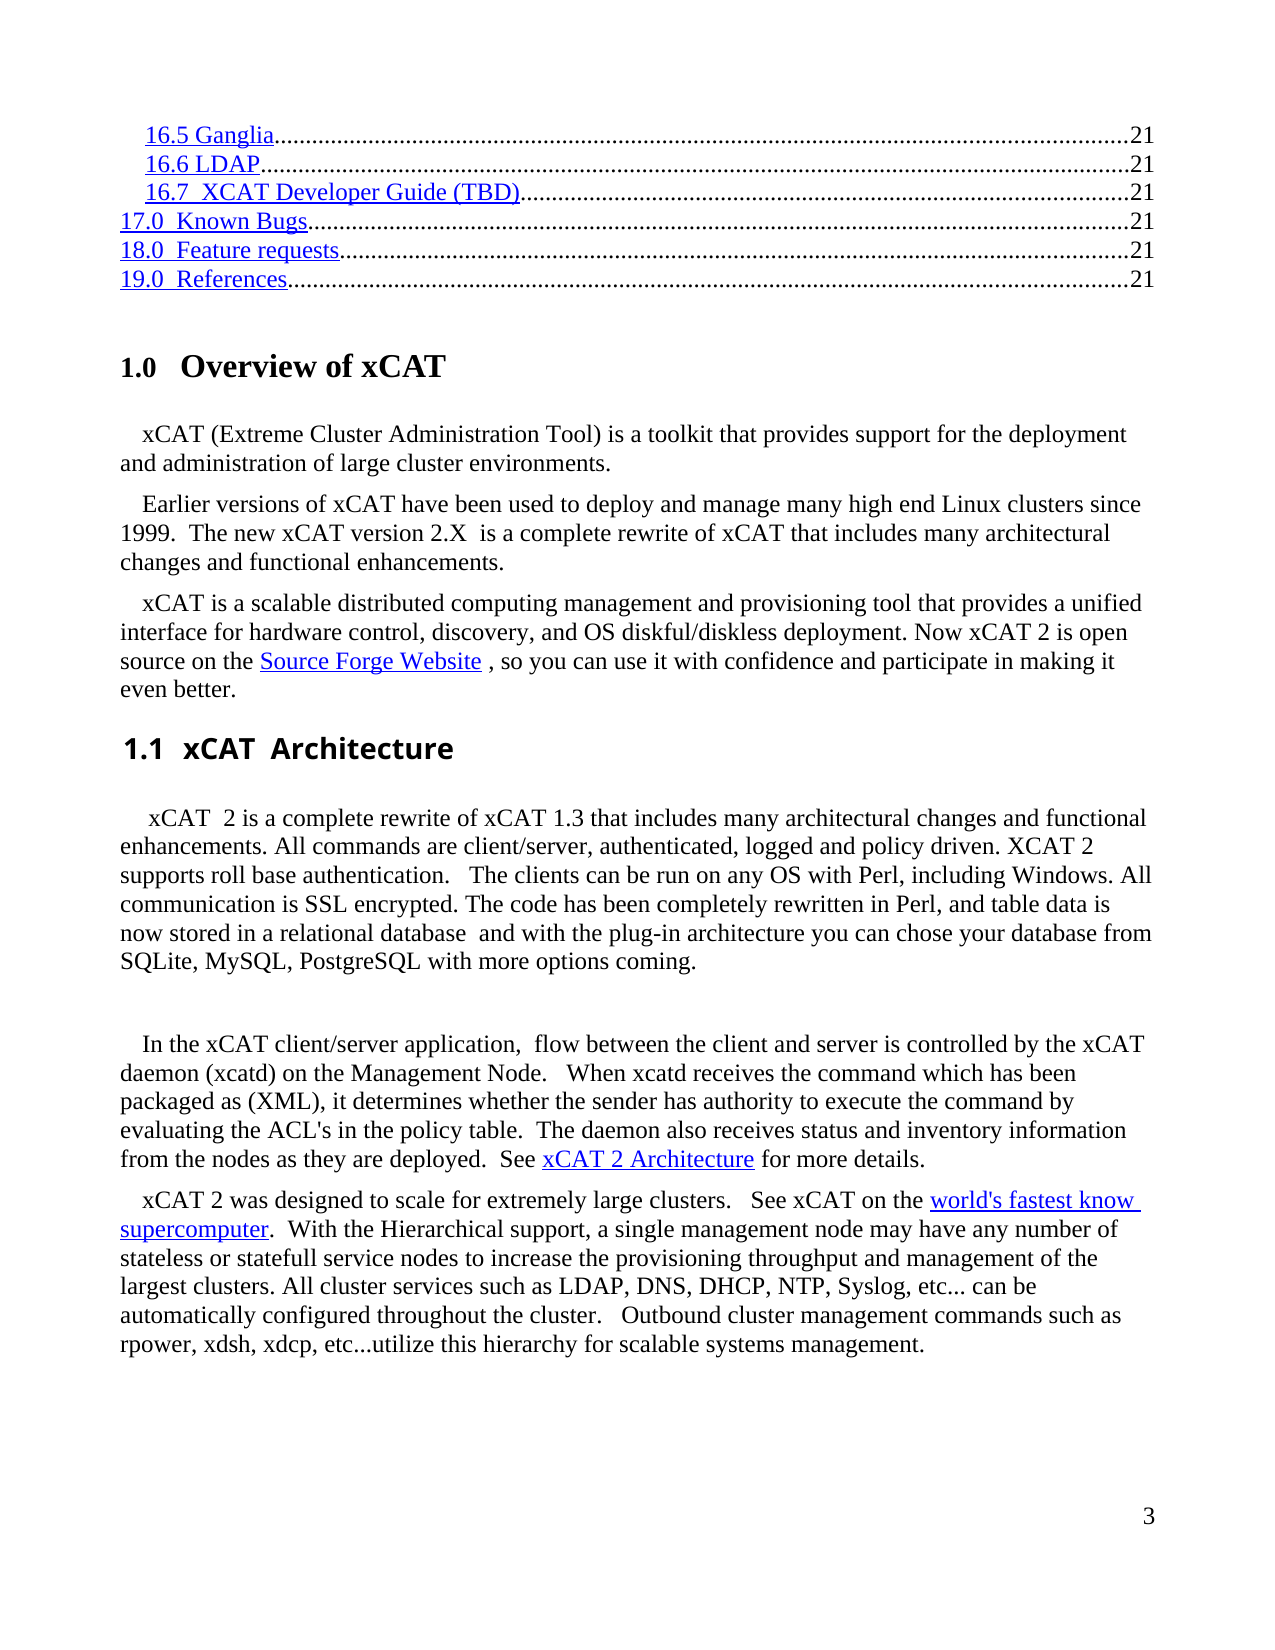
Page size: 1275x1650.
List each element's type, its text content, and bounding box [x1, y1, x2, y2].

text xCAT (Extreme Cluster Administration Tool) is a toolkit that provides support for the deployment and administration of large cluster environments. [120, 419, 1155, 477]
text In the xCAT client/server application, flow between the client and server is controlled by the xCAT daemon (xcatd) on the Management Node. When xcatd receives the command which has been packaged as (XML), it determines whether the sender has authority to execute the command by evaluating the ACL's in the policy table. The daemon also receives status and inventory information from the nodes as they are deployed. See xCAT 2 Architecture for more details. [120, 1029, 1155, 1173]
text 18.0 Feature requests 21 [120, 235, 1155, 264]
subtitle Overview of xCAT [120, 346, 1155, 384]
text xCAT is a scalable distributed computing management and provisioning tool that provides a unified interface for hardware control, discovery, and OS diskful/diskless deployment. Now xCAT 2 is open source on the Source Forge Website , so you can use it with confidence and participate in making it even better. [120, 588, 1155, 703]
text 16.5 Ganglia 21 [145, 120, 1155, 149]
text xCAT 2 is a complete rewrite of xCAT 1.3 that includes many architectural changes and functional enhancements. All commands are client/server, authenticated, logged and policy driven. XCAT 2 supports roll base authentication. The clients can be run on any OS with Perl, including Windows. All communication is SSL encrypted. The code has been completely rewritten in Perl, and table data is now stored in a relational database and with the plug-in architecture you can chose your database from SQLite, MySQL, PostgreSQL with more options coming. [120, 803, 1155, 975]
text 16.6 LDAP 21 [145, 149, 1155, 177]
text 16.7 XCAT Developer Guide (TBD) 21 [145, 177, 1155, 206]
text 19.0 References 21 [120, 264, 1155, 292]
text Earlier versions of xCAT have been used to deploy and manage many high end Linux clusters since 1999. The new xCAT version 2.X is a complete rewrite of xCAT that includes many architectural changes and functional enhancements. [120, 489, 1155, 576]
text 17.0 Known Bugs 21 [120, 206, 1155, 235]
text xCAT 2 was designed to scale for extremely large clusters. See xCAT on the world's fastest know supercomputer. With the Hierarchical support, a single management node may have any number of stateless or statefull service nodes to increase the provisioning throughput and management of the largest clusters. All cluster services such as LDAP, DNS, DHCP, NTP, Syslog, etc... can be automatically configured throughout the cluster. Outbound cluster management commands such as rpower, xdsh, xdcp, etc...utilize this hierarchy for scalable systems management. [120, 1185, 1155, 1358]
subtitle xCAT Architecture [123, 728, 1155, 768]
